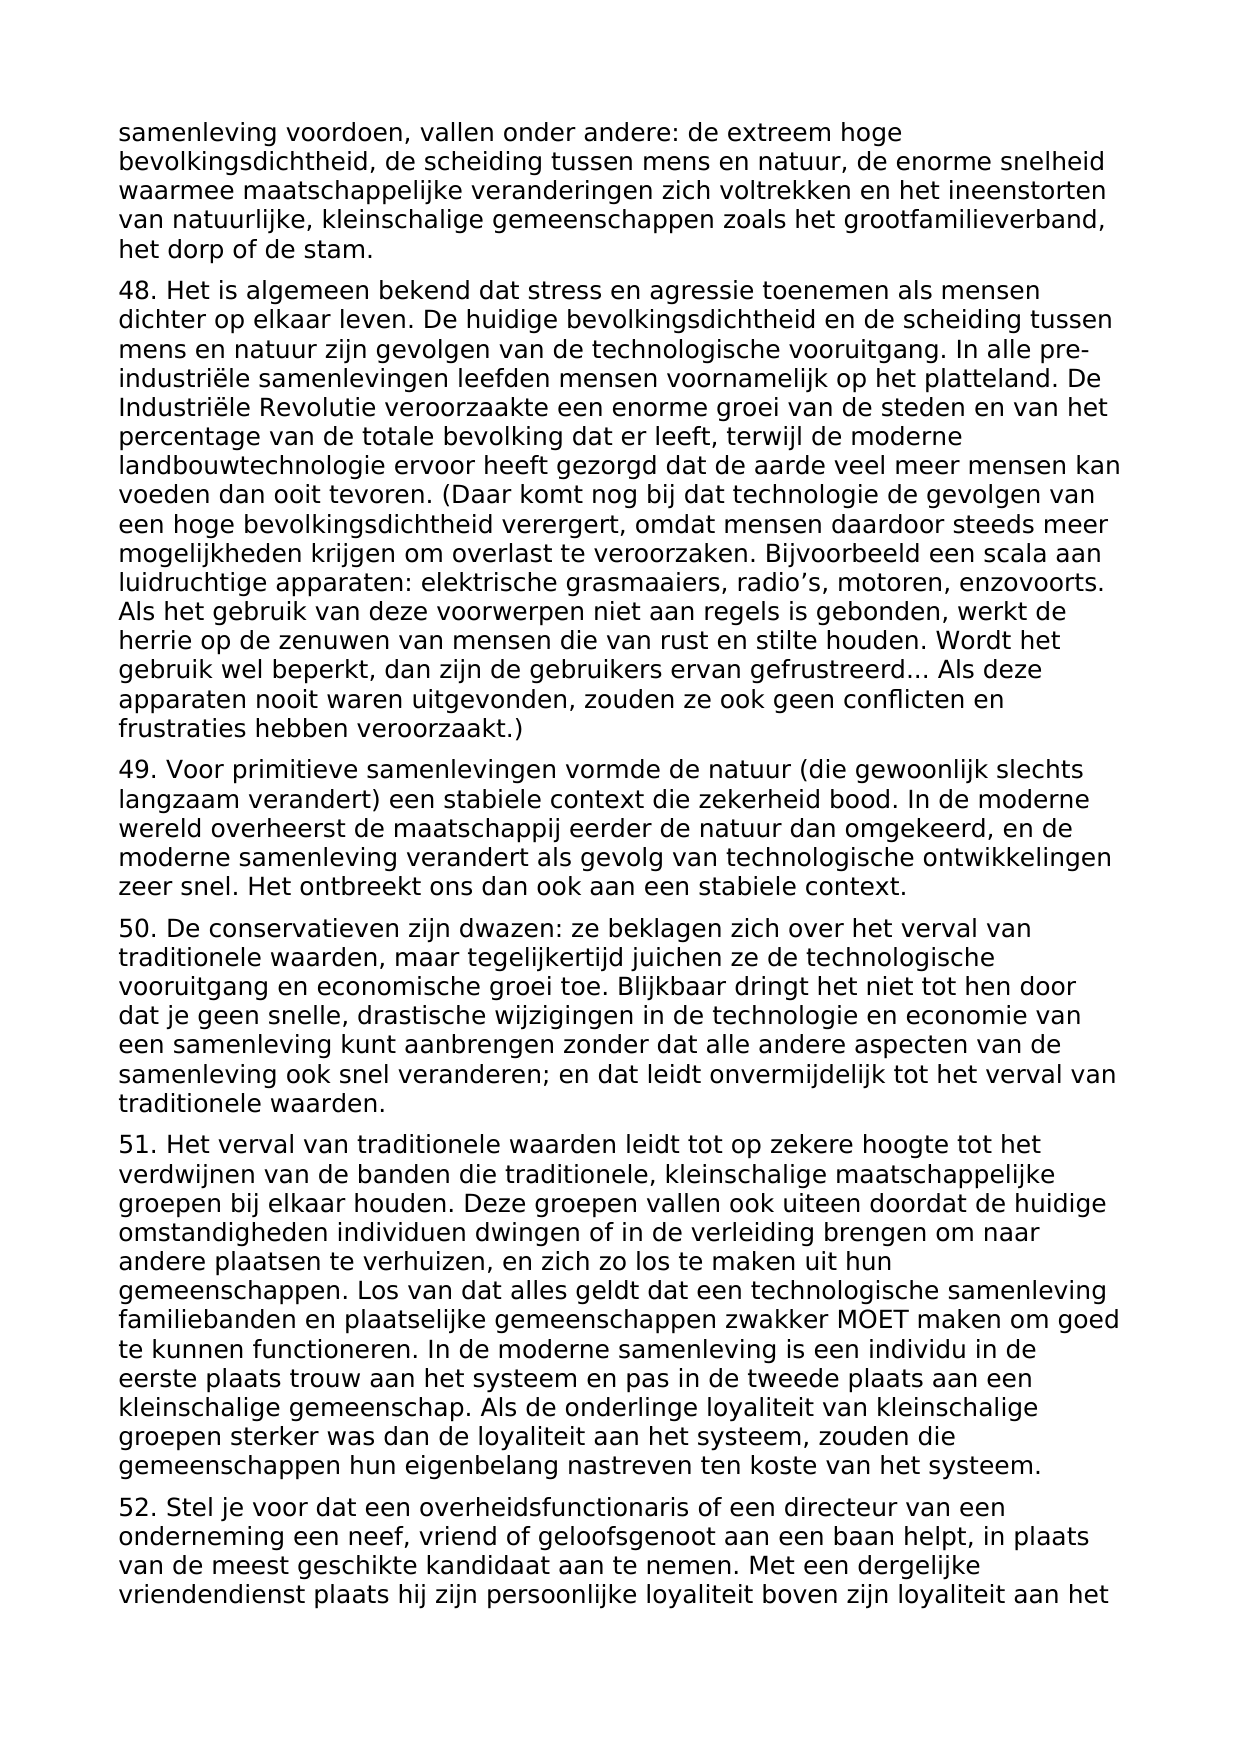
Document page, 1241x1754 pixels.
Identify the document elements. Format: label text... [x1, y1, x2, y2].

text 52. Stel je voor dat een overheidsfunctionaris of een directeur van een onderneming een neef, vriend of geloofsgenoot aan een baan helpt, in plaats van de meest geschikte kandidaat aan te nemen. Met een dergelijke vriendendienst plaats hij zijn persoonlijke loyaliteit boven zijn loyaliteit aan het [118, 1493, 1122, 1610]
text 49. Voor primitieve samenlevingen vormde de natuur (die gewoonlijk slechts langzaam verandert) een stabiele context die zekerheid bood. In de moderne wereld overheerst de maatschappij eerder de natuur dan omgekeerd, en de moderne samenleving verandert als gevolg van technologische ontwikkelingen zeer snel. Het ontbreekt ons dan ook aan een stabiele context. [118, 756, 1122, 901]
text 48. Het is algemeen bekend dat stress en agressie toenemen als mensen dichter op elkaar leven. De huidige bevolkingsdichtheid en de scheiding tussen mens en natuur zijn gevolgen van de technologische vooruitgang. In alle pre-industriële samenlevingen leefden mensen voornamelijk op het platteland. De Industriële Revolutie veroorzaakte een enorme groei van de steden en van het percentage van de totale bevolking dat er leeft, terwijl de moderne landbouwtechnologie ervoor heeft gezorgd dat de aarde veel meer mensen kan voeden dan ooit tevoren. (Daar komt nog bij dat technologie de gevolgen van een hoge bevolkingsdichtheid verergert, omdat mensen daardoor steeds meer mogelijkheden krijgen om overlast te veroorzaken. Bijvoorbeeld een scala aan luidruchtige apparaten: elektrische grasmaaiers, radio’s, motoren, enzovoorts. Als het gebruik van deze voorwerpen niet aan regels is gebonden, werkt de herrie op de zenuwen van mensen die van rust en stilte houden. Wordt het gebruik wel beperkt, dan zijn de gebruikers ervan gefrustreerd... Als deze apparaten nooit waren uitgevonden, zouden ze ook geen conflicten en frustraties hebben veroorzaakt.) [118, 276, 1122, 743]
text 51. Het verval van traditionele waarden leidt tot op zekere hoogte tot het verdwijnen van de banden die traditionele, kleinschalige maatschappelijke groepen bij elkaar houden. Deze groepen vallen ook uiteen doordat de huidige omstandigheden individuen dwingen of in de verleiding brengen om naar andere plaatsen te verhuizen, en zich zo los te maken uit hun gemeenschappen. Los van dat alles geldt dat een technologische samenleving familiebanden en plaatselijke gemeenschappen zwakker MOET maken om goed te kunnen functioneren. In de moderne samenleving is een individu in de eerste plaats trouw aan het systeem en pas in de tweede plaats aan een kleinschalige gemeenschap. Als de onderlinge loyaliteit van kleinschalige groepen sterker was dan de loyaliteit aan het systeem, zouden die gemeenschappen hun eigenbelang nastreven ten koste van het systeem. [118, 1131, 1122, 1481]
text samenleving voordoen, vallen onder andere: de extreem hoge bevolkingsdichtheid, de scheiding tussen mens en natuur, de enorme snelheid waarmee maatschappelijke veranderingen zich voltrekken en het ineenstorten van natuurlijke, kleinschalige gemeenschappen zoals het grootfamilieverband, het dorp of de stam. [118, 118, 1122, 264]
text 50. De conservatieven zijn dwazen: ze beklagen zich over het verval van traditionele waarden, maar tegelijkertijd juichen ze de technologische vooruitgang en economische groei toe. Blijkbaar dringt het niet tot hen door dat je geen snelle, drastische wijzigingen in de technologie en economie van een samenleving kunt aanbrengen zonder dat alle andere aspecten van de samenleving ook snel veranderen; en dat leidt onvermijdelijk tot het verval van traditionele waarden. [118, 914, 1122, 1118]
